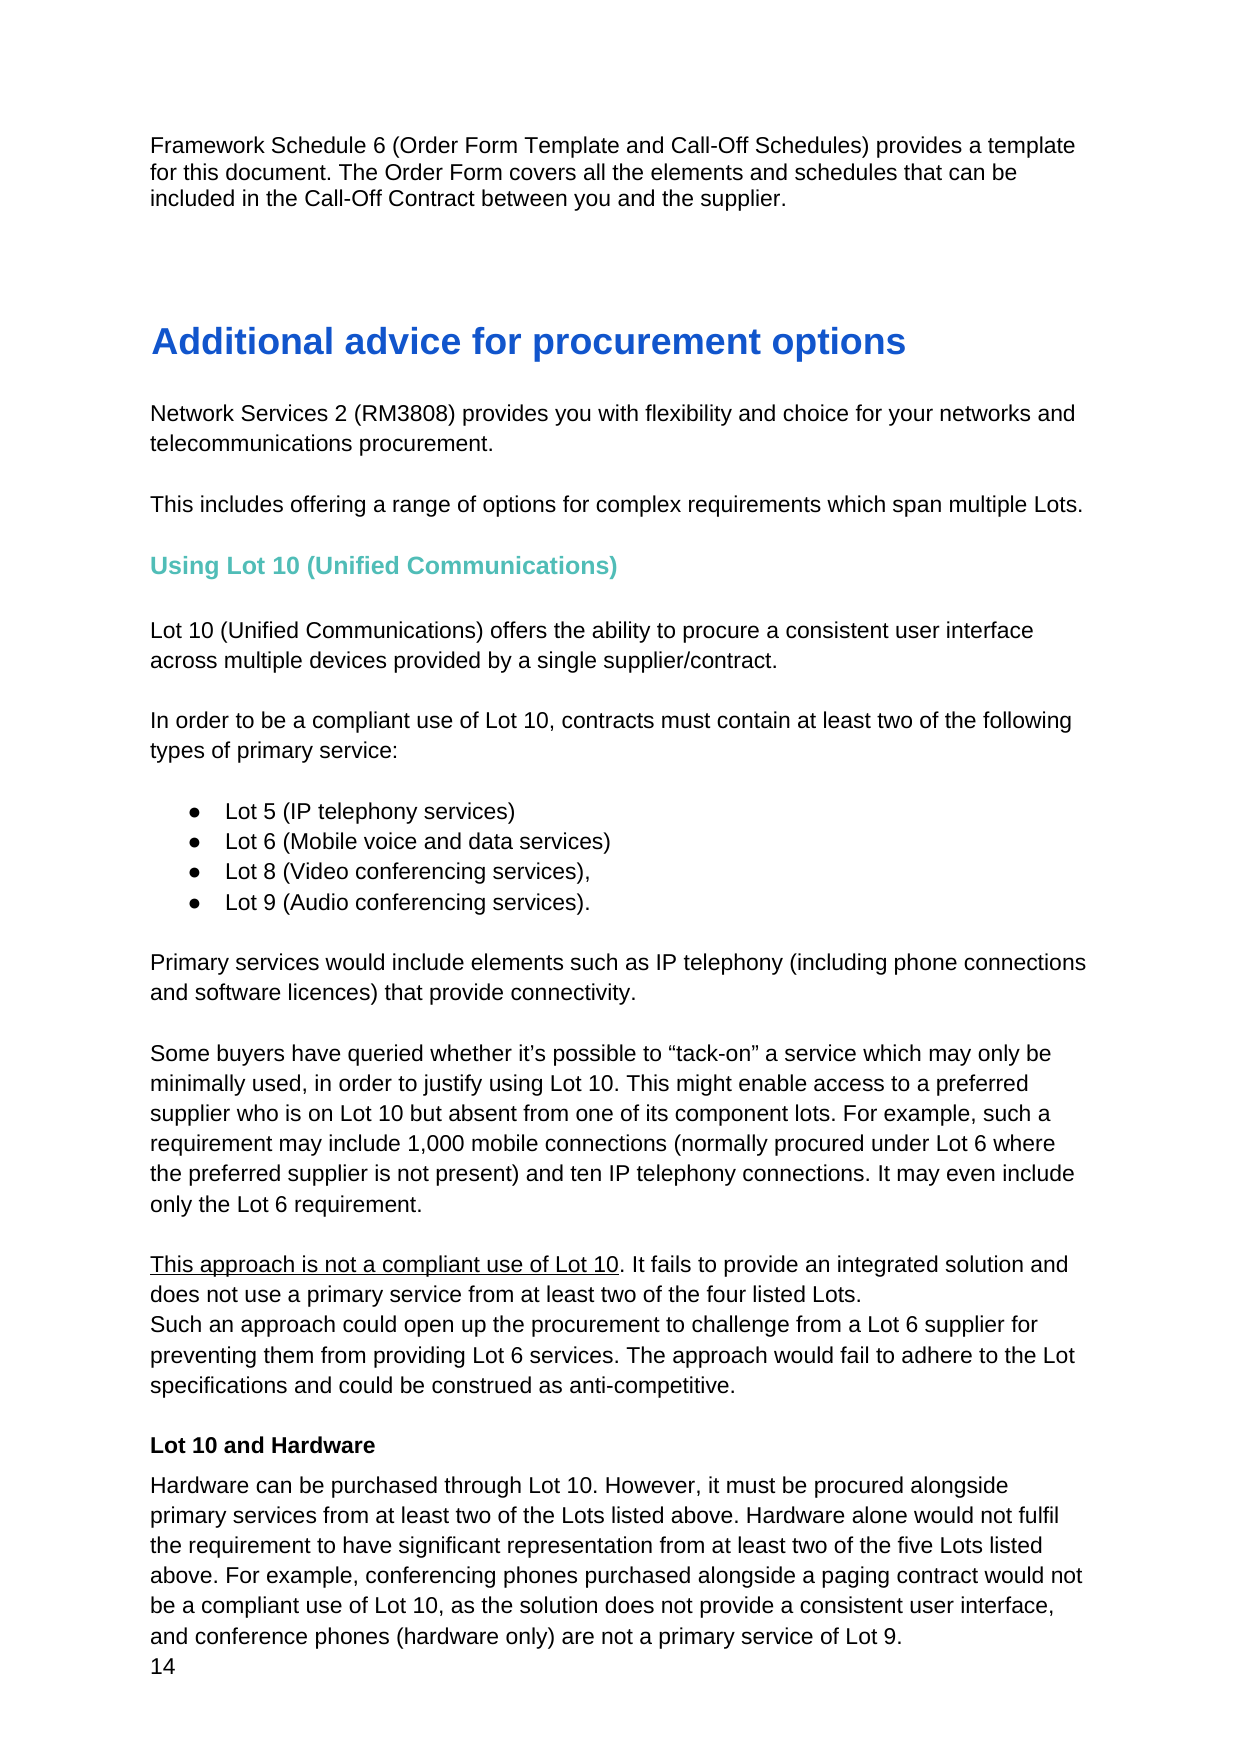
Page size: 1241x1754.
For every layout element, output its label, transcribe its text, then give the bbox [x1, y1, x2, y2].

text In order to be a compliant use of Lot 10, contracts must contain at least two of the following types of primary service: [150, 707, 1090, 764]
text Lot 10 and Hardware [150, 1432, 1090, 1458]
text Some buyers have queried whether it’s possible to “tack-on” a service which may only be minimally used, in order to justify using Lot 10. This might enable access to a preferred supplier who is on Lot 10 but absent from one of its component lots. For example, such a requirement may include 1,000 mobile connections (normally procured under Lot 6 where the preferred supplier is not present) and ten IP telephony connections. It may even include only the Lot 6 requirement. [150, 1039, 1090, 1217]
list Lot 8 (Video conferencing services), [187, 858, 1090, 884]
text Network Services 2 (RM3808) provides you with flexibility and choice for your networks and telecommunications procurement. [150, 400, 1090, 456]
text Framework Schedule 6 (Order Form Template and Call-Off Schedules) provides a template for this document. The Order Form covers all the elements and schedules that can be included in the Call-Off Contract between you and the supplier. [150, 132, 1090, 212]
text Hardware can be purchased through Lot 10. However, it must be procured alongside primary services from at least two of the Lots listed above. Hardware alone would not fulfil the requirement to have significant representation from at least two of the five Lots listed above. For example, conferencing phones purchased alongside a paging contract would not be a compliant use of Lot 10, as the solution does not provide a consistent user interface, and conference phones (hardware only) are not a primary service of Lot 9. [150, 1472, 1090, 1649]
text Lot 10 (Unified Communications) offers the ability to procure a consistent user interface across multiple devices provided by a single supplier/contract. [150, 617, 1090, 673]
subtitle Additional advice for procurement options [151, 319, 1090, 362]
text Primary services would include elements such as IP telephony (including phone connections and software licences) that provide connectivity. [150, 949, 1090, 1005]
list Lot 6 (Mobile voice and data services) [187, 828, 1090, 854]
subtitle Using Lot 10 (Unified Communications) [150, 551, 1090, 580]
text Such an approach could open up the procurement to challenge from a Lot 6 supplier for preventing them from providing Lot 6 services. The approach would fail to adhere to the Lot specifications and could be construed as anti-competitive. [150, 1311, 1090, 1398]
list Lot 9 (Audio conferencing services). [187, 888, 1090, 915]
text This approach is not a compliant use of Lot 10. It fails to provide an integrated solution and does not use a primary service from at least two of the four listed Lots. [150, 1251, 1090, 1307]
text This includes offering a range of options for complex requirements which span multiple Lots. [150, 491, 1090, 517]
list Lot 5 (IP telephony services) [187, 798, 1090, 824]
